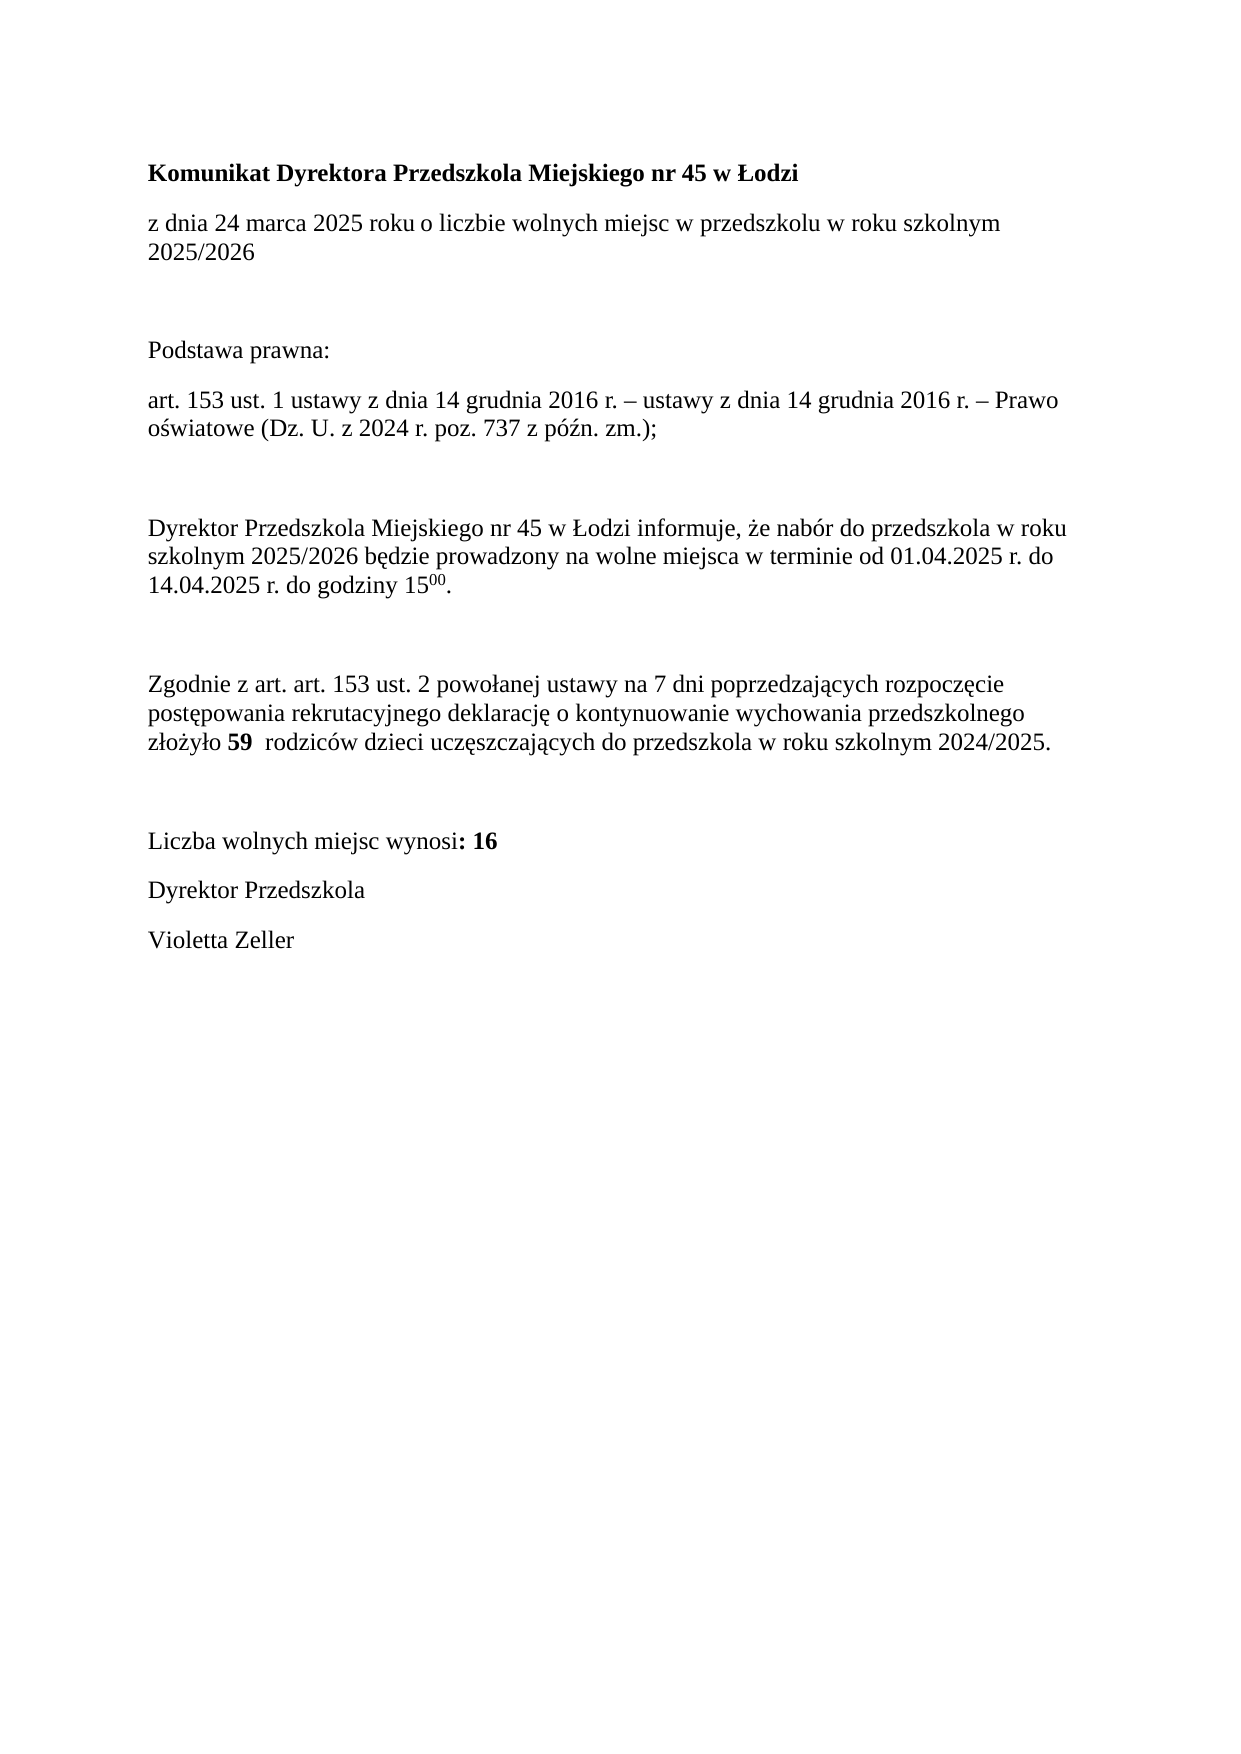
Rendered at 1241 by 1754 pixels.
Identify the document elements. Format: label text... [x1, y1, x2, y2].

text Violetta Zeller [148, 925, 1093, 954]
text z dnia 24 marca 2025 roku o liczbie wolnych miejsc w przedszkolu w roku szkolnym 2025/2026 [148, 208, 1093, 265]
text Dyrektor Przedszkola [148, 876, 1093, 904]
text art. 153 ust. 1 ustawy z dnia 14 grudnia 2016 r. – ustawy z dnia 14 grudnia 2016 r. – Prawo oświatowe (Dz. U. z 2024 r. poz. 737 z późn. zm.); [148, 385, 1093, 442]
text Liczba wolnych miejsc wynosi: 16 [148, 826, 1093, 855]
text Zgodnie z art. art. 153 ust. 2 powołanej ustawy na 7 dni poprzedzających rozpoczęcie postępowania rekrutacyjnego deklarację o kontynuowanie wychowania przedszkolnego złożyło 59 rodziców dzieci uczęszczających do przedszkola w roku szkolnym 2024/2025. [148, 669, 1093, 756]
text Podstawa prawna: [148, 335, 1093, 364]
text Dyrektor Przedszkola Miejskiego nr 45 w Łodzi informuje, że nabór do przedszkola w roku szkolnym 2025/2026 będzie prowadzony na wolne miejsca w terminie od 01.04.2025 r. do 14.04.2025 r. do godziny 1500. [148, 513, 1093, 599]
text Komunikat Dyrektora Przedszkola Miejskiego nr 45 w Łodzi [148, 158, 1093, 187]
